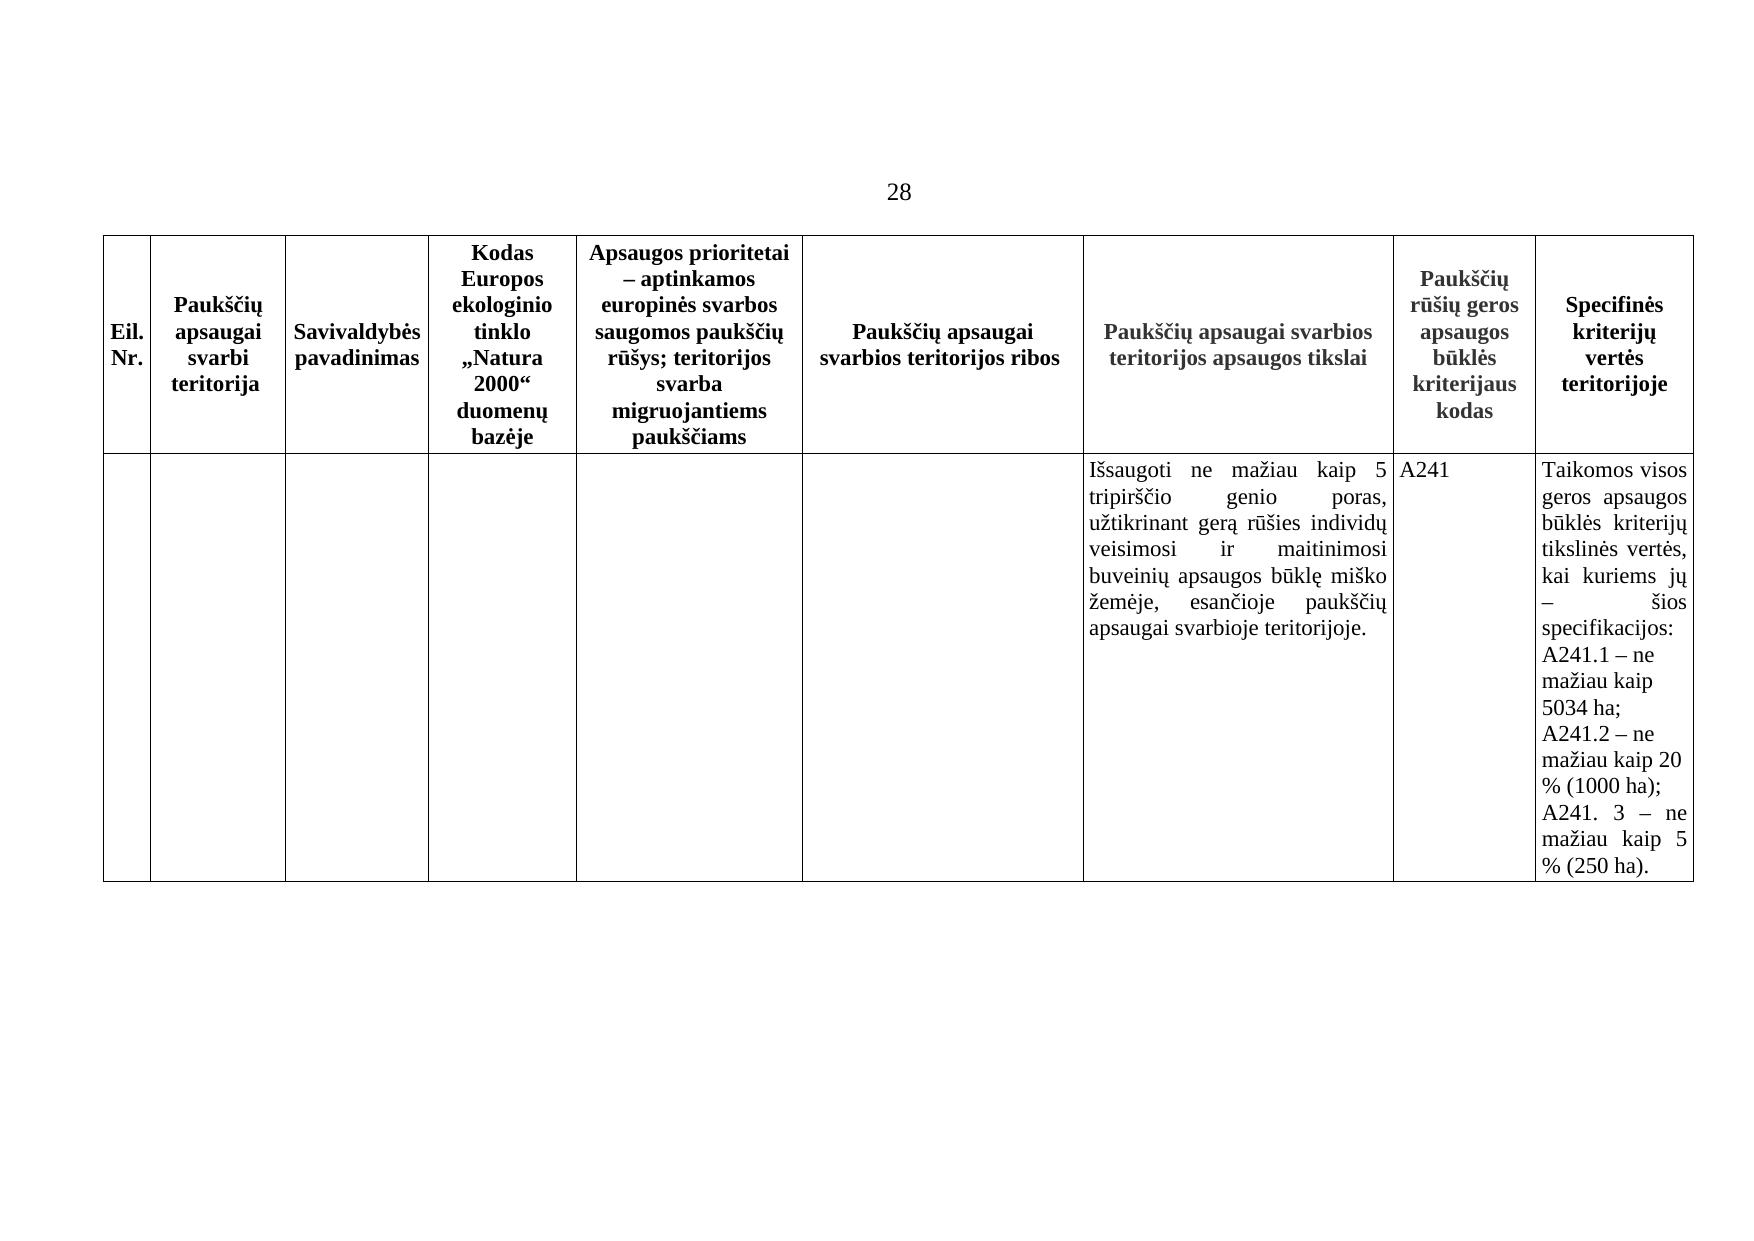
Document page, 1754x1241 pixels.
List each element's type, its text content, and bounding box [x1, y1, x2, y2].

table_header Savivaldybės pavadinimas [286, 236, 428, 452]
table_cell A241 [1394, 454, 1535, 881]
table_cell Taikomos visos geros apsaugos būklės kriterijų tikslinės vertės, kai kuriems jų – šios specifikacijos: A241.1 – ne mažiau kaip 5034 ha; A241.2 – ne mažiau kaip 20 % (1000 ha); A241. 3 – ne mažiau kaip 5 % (250 ha). [1536, 454, 1693, 881]
table_cell [151, 454, 285, 881]
table_header Paukščių apsaugai svarbi teritorija [151, 236, 285, 452]
table_header Specifinės kriterijų vertės teritorijoje [1536, 236, 1693, 452]
table_header Paukščių apsaugai svarbios teritorijos ribos [803, 236, 1083, 452]
table_header Eil. Nr. [104, 236, 150, 452]
table_header Paukščių apsaugai svarbios teritorijos apsaugos tikslai [1084, 236, 1393, 452]
table_cell [577, 454, 802, 881]
table_cell [429, 454, 576, 881]
table_cell [286, 454, 428, 881]
table_cell [803, 454, 1083, 881]
table_cell [104, 454, 150, 881]
table_header Apsaugos prioritetai – aptinkamos europinės svarbos saugomos paukščių rūšys; teritorijos svarba migruojantiems paukščiams [577, 236, 802, 452]
table_cell Išsaugoti ne mažiau kaip 5 tripirščio genio poras, užtikrinant gerą rūšies individų veisimosi ir maitinimosi buveinių apsaugos būklę miško žemėje, esančioje paukščių apsaugai svarbioje teritorijoje. [1084, 454, 1393, 881]
table_header Kodas Europos ekologinio tinklo „Natura 2000“ duomenų bazėje [429, 236, 576, 452]
table_header Paukščių rūšių geros apsaugos būklės kriterijaus kodas [1394, 236, 1535, 452]
